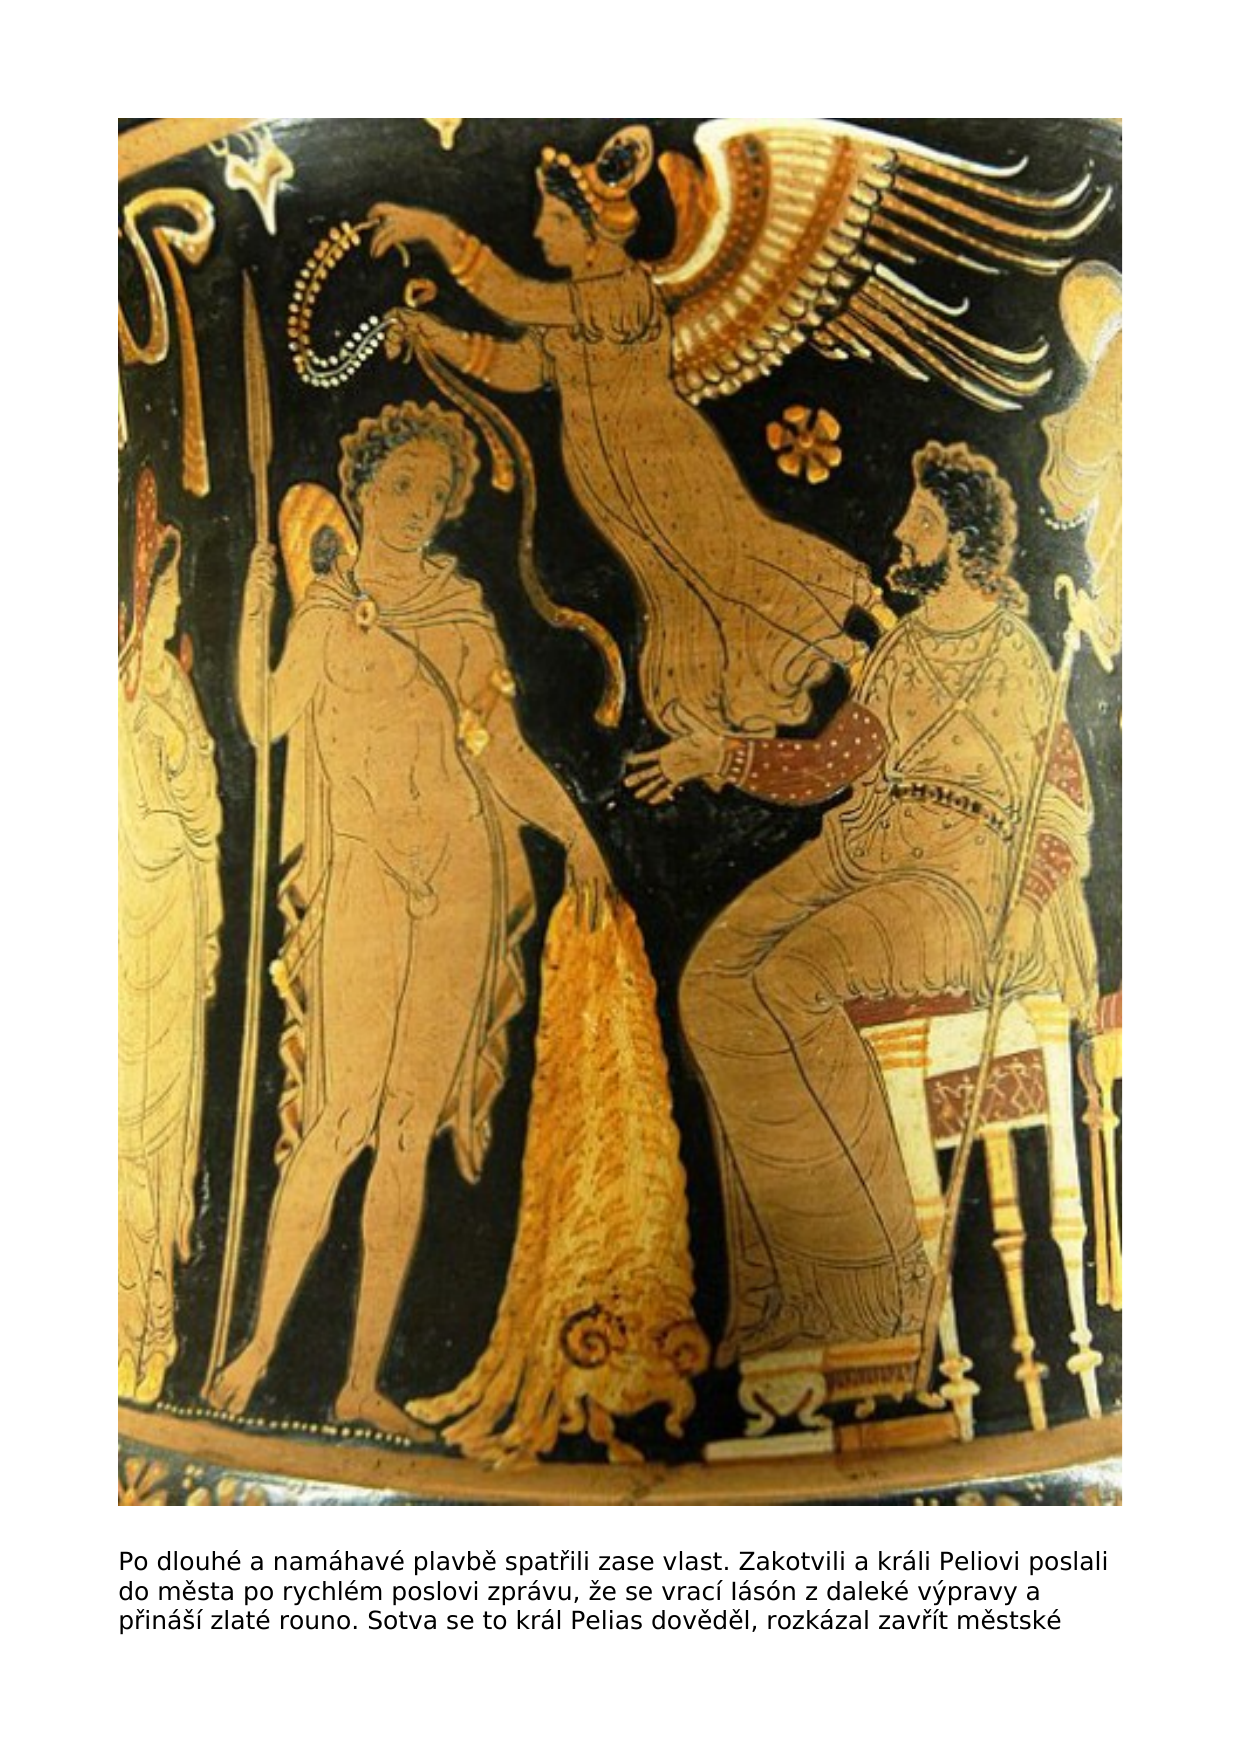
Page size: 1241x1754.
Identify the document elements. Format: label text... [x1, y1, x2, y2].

picture [118, 118, 1123, 1506]
text Po dlouhé a namáhavé plavbě spatřili zase vlast. Zakotvili a králi Peliovi poslali do města po rychlém poslovi zprávu, že se vrací Iásón z daleké výpravy a přináší zlaté rouno. Sotva se to král Pelias dověděl, rozkázal zavřít městské [118, 1547, 1122, 1635]
